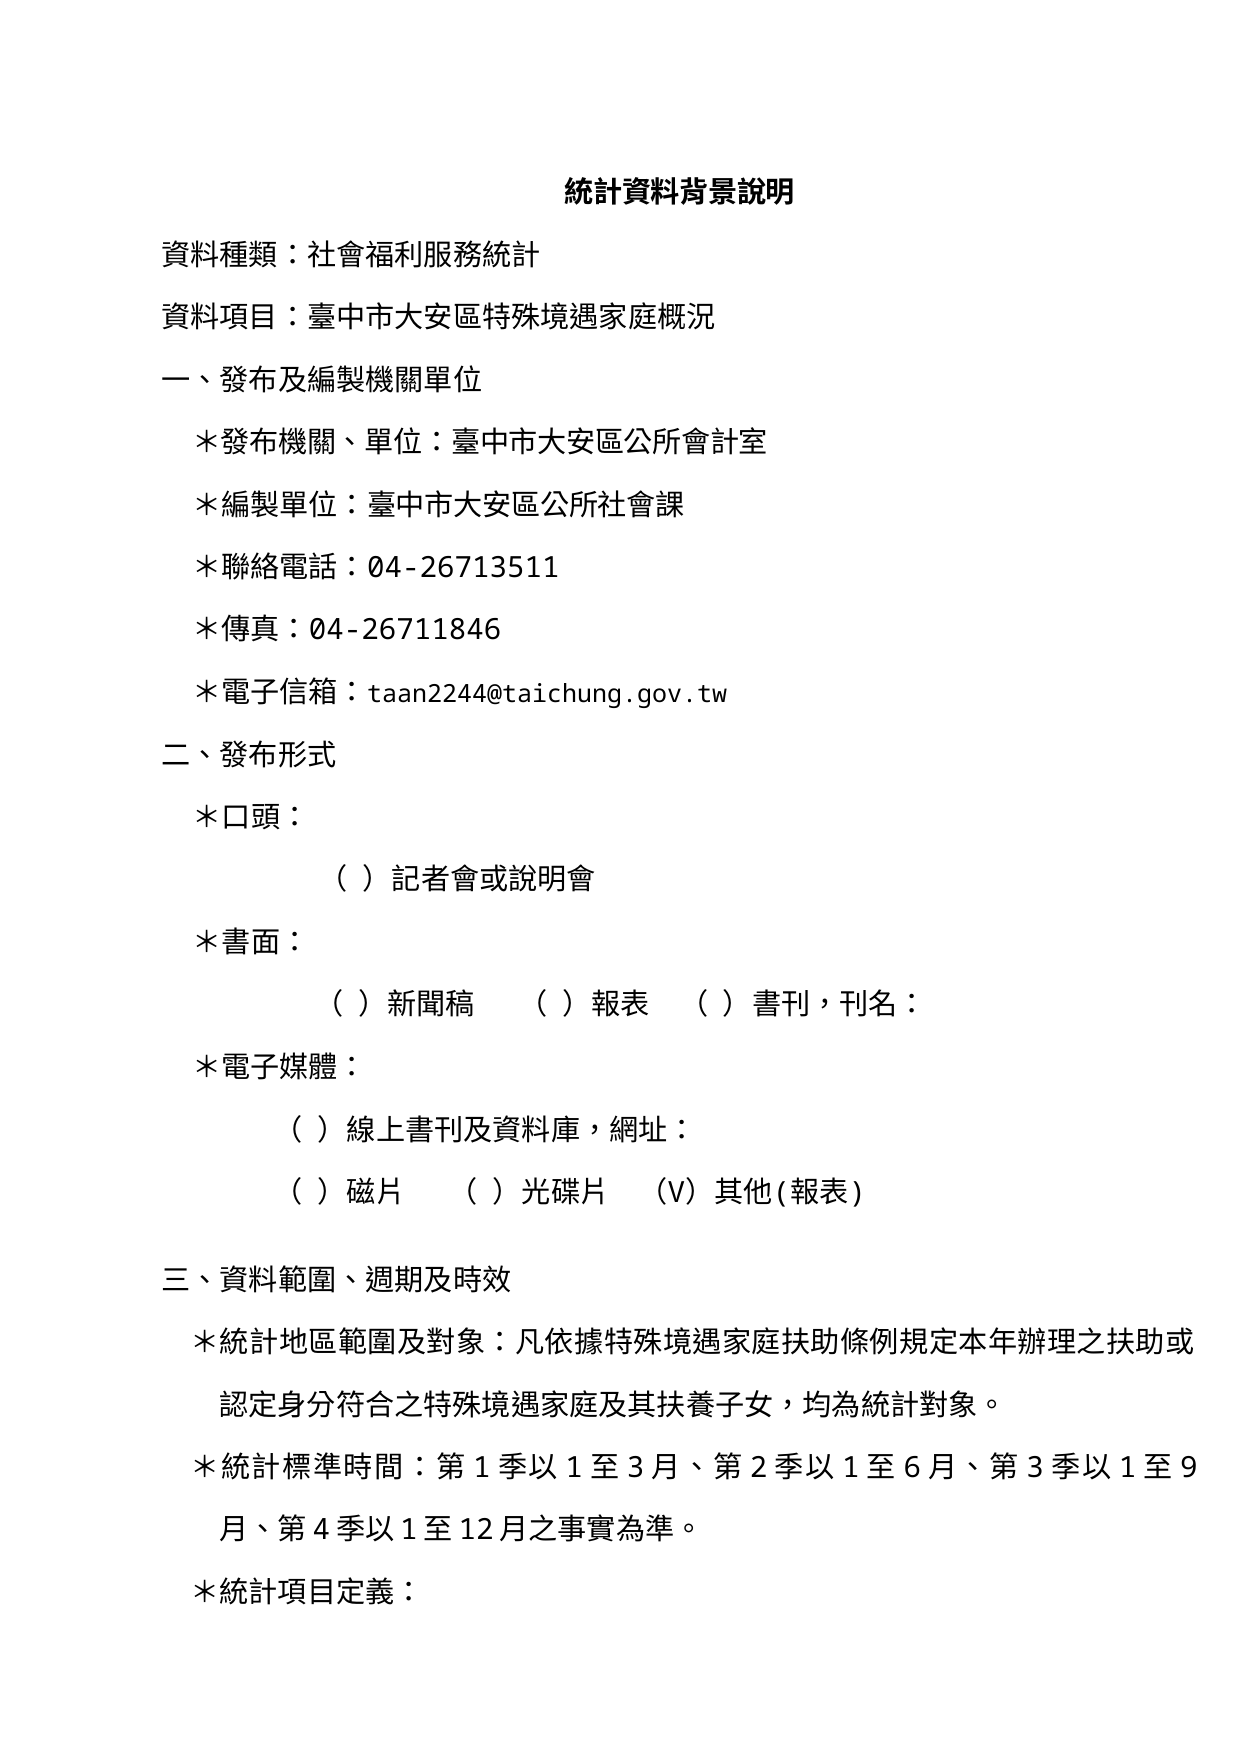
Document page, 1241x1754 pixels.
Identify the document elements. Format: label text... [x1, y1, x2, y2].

table_header 統計資料背景說明 資料種類：社會福利服務統計 資料項目：臺中市大安區特殊境遇家庭概況 一、發布及編製機關單位 ＊發布機關、單位：臺中市大安區公所會計室 ＊編製單位：臺中市大安區公所社會課 ＊聯絡電話：04-26713511 ＊傳真：04-26711846 ＊電子信箱：taan2244@taichung.gov.tw 二、發布形式 口頭： （ ）記者會或說明會 書面： （ ）新聞稿 （ ）報表 （ ）書刊，刊名： ＊電子媒體： （ ）線上書刊及資料庫，網址： （ ）磁片 （ ）光碟片 （V）其他(報表) 三、資料範圍、週期及時效 ＊統計地區範圍及對象：凡依據特殊境遇家庭扶助條例規定本年辦理之扶助或認定身分符合之特殊境遇家庭及其扶養子女，均為統計對象。 ＊統計標準時間：第1季以1至3月、第2季以1至6月、第3季以1至9月、第4季以1至12月之事實為準。 ＊統計項目定義： [150, 148, 1209, 1638]
